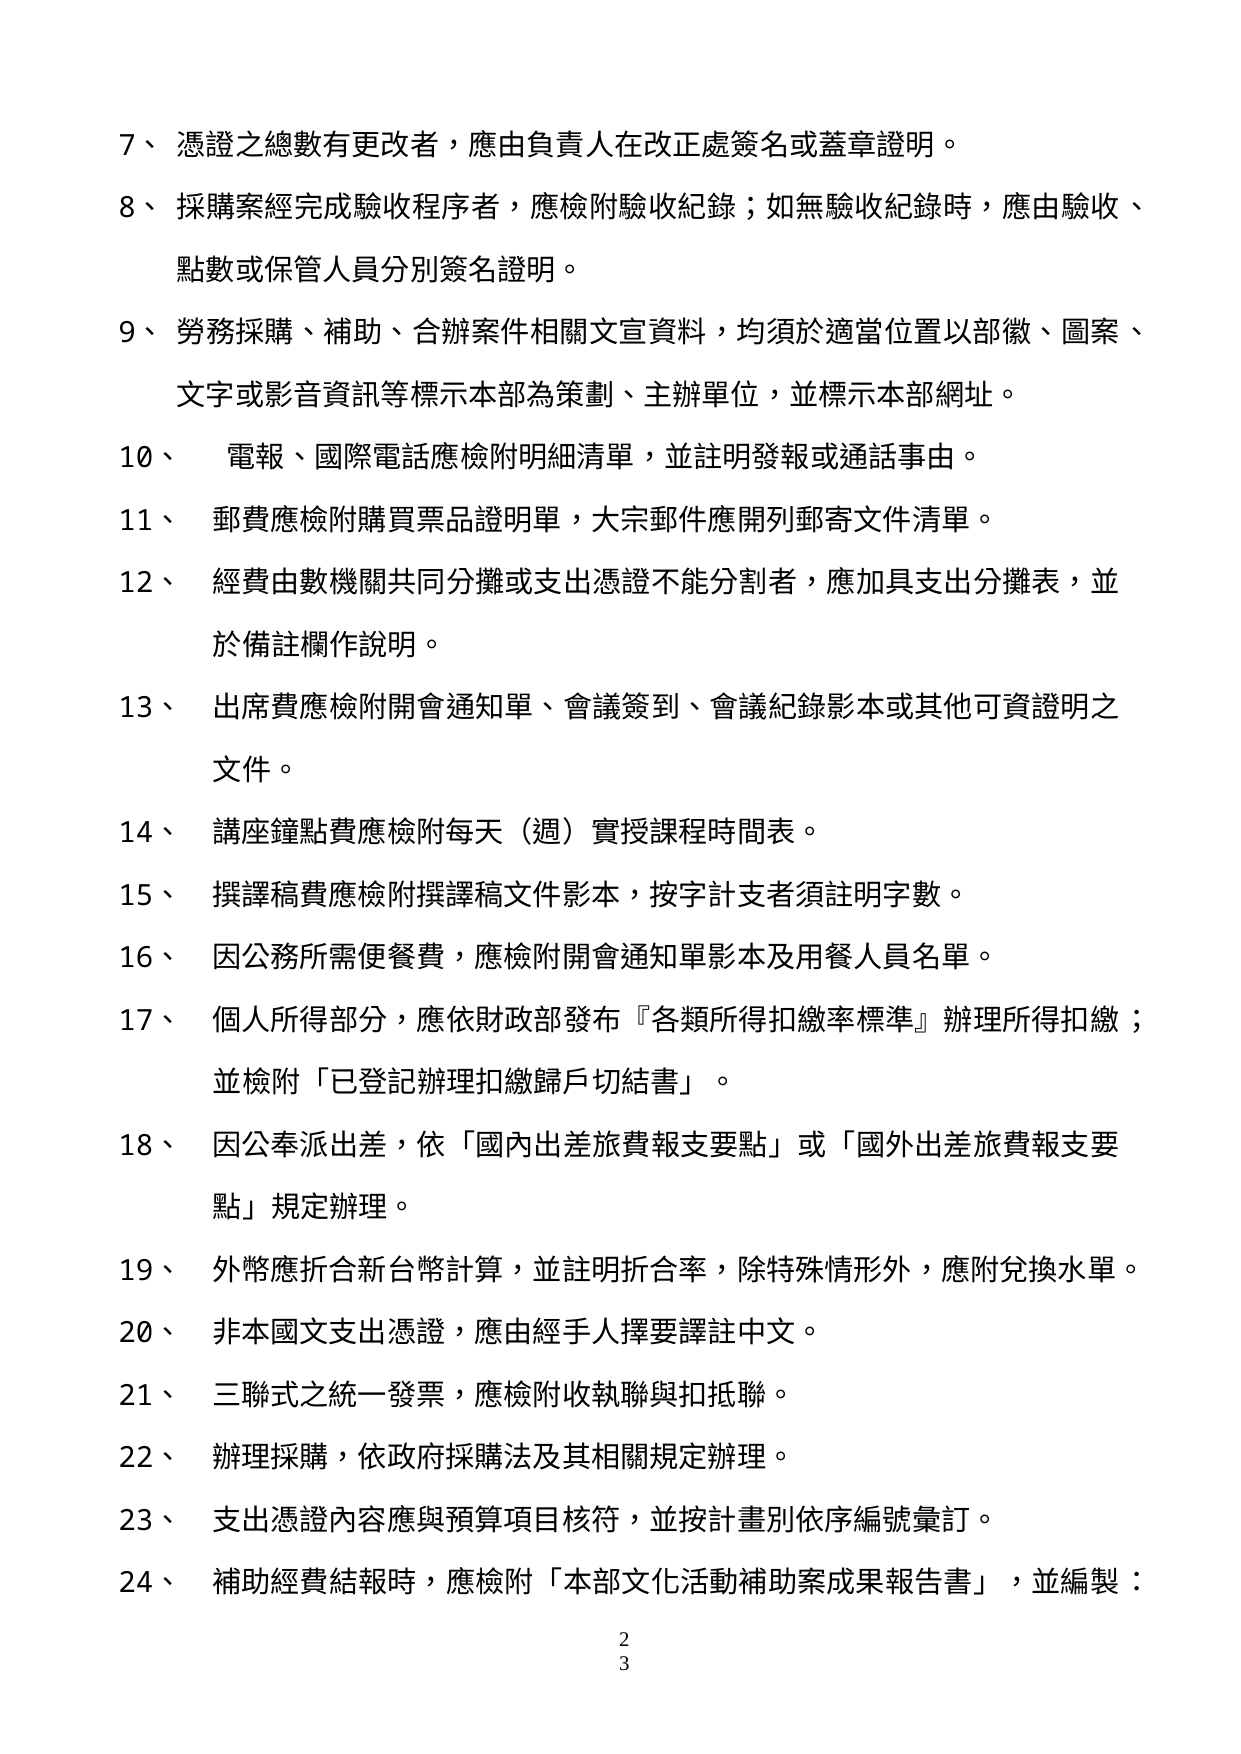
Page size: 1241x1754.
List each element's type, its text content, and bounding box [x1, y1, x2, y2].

list 撰譯稿費應檢附撰譯稿文件影本，按字計支者須註明字數。 [118, 851, 1122, 913]
list 採購案經完成驗收程序者，應檢附驗收紀錄；如無驗收紀錄時，應由驗收、點數或保管人員分別簽名證明。 [118, 163, 1122, 288]
list 經費由數機關共同分攤或支出憑證不能分割者，應加具支出分攤表，並於備註欄作說明。 [118, 538, 1122, 663]
list 因公務所需便餐費，應檢附開會通知單影本及用餐人員名單。 [118, 913, 1122, 976]
list 三聯式之統一發票，應檢附收執聯與扣抵聯。 [118, 1351, 1122, 1413]
list 辦理採購，依政府採購法及其相關規定辦理。 [118, 1413, 1122, 1476]
list 外幣應折合新台幣計算，並註明折合率，除特殊情形外，應附兌換水單。 [118, 1226, 1122, 1288]
list 郵費應檢附購買票品證明單，大宗郵件應開列郵寄文件清單。 [118, 476, 1122, 538]
list 勞務採購、補助、合辦案件相關文宣資料，均須於適當位置以部徽、圖案、文字或影音資訊等標示本部為策劃、主辦單位，並標示本部網址。 [118, 288, 1122, 413]
list 電報、國際電話應檢附明細清單，並註明發報或通話事由。 [118, 413, 1122, 476]
list 憑證之總數有更改者，應由負責人在改正處簽名或蓋章證明。 [118, 101, 1122, 163]
list 非本國文支出憑證，應由經手人擇要譯註中文。 [118, 1288, 1122, 1351]
list 支出憑證內容應與預算項目核符，並按計畫別依序編號彙訂。 [118, 1476, 1122, 1538]
list 個人所得部分，應依財政部發布『各類所得扣繳率標準』辦理所得扣繳；並檢附「已登記辦理扣繳歸戶切結書」。 [118, 976, 1122, 1101]
list 講座鐘點費應檢附每天（週）實授課程時間表。 [118, 788, 1122, 851]
list 出席費應檢附開會通知單、會議簽到、會議紀錄影本或其他可資證明之文件。 [118, 663, 1122, 788]
list 補助經費結報時，應檢附「本部文化活動補助案成果報告書」，並編製：預算數與實支數對照表；經費結報明細表；接受公款補助經費工作報告表；補助其他政府機關或團體私人經費報告表。其成果報告書第一頁「實際經費分攤情形」欄，應由受補助單位詳填自行負擔金額、各補助機關名稱及補助金額。 [118, 1538, 1122, 1601]
list 因公奉派出差，依「國內出差旅費報支要點」或「國外出差旅費報支要點」規定辦理。 [118, 1101, 1122, 1226]
